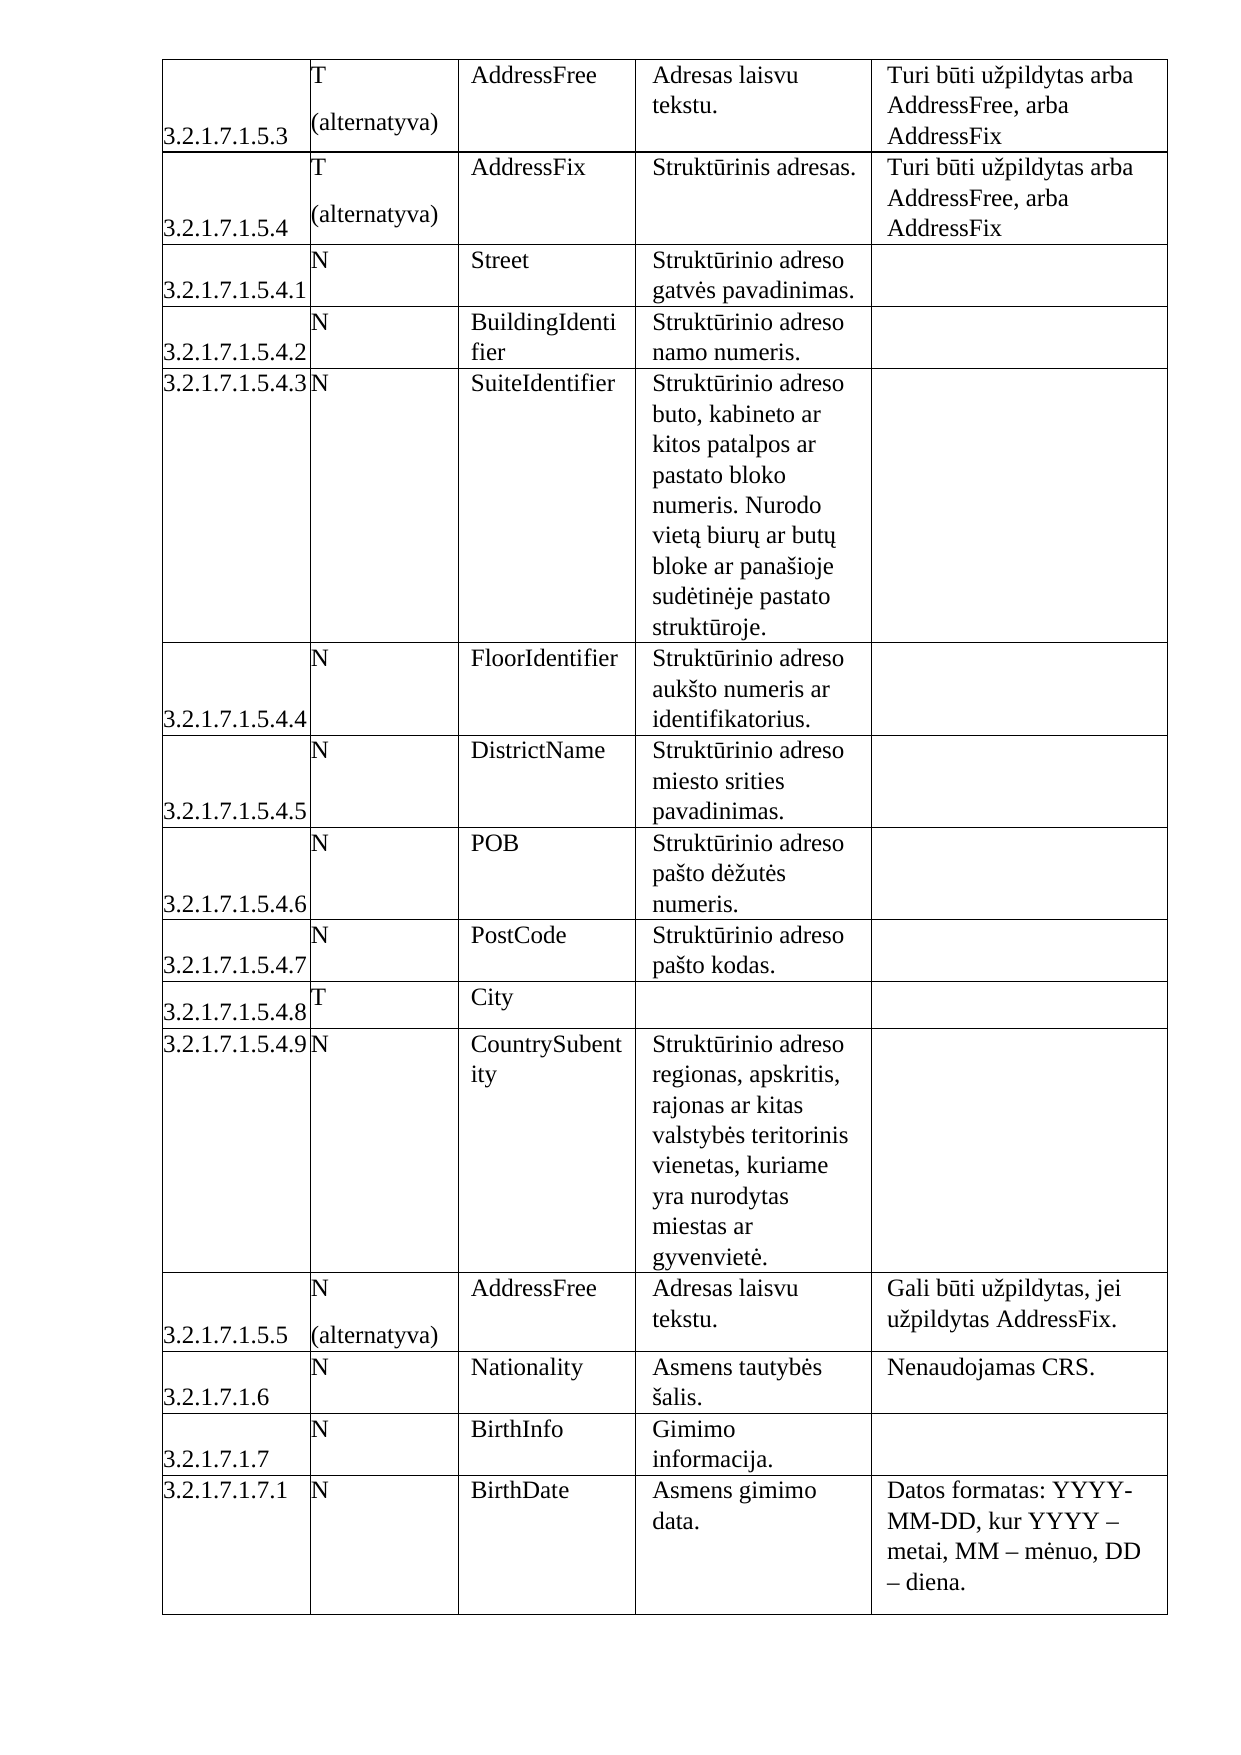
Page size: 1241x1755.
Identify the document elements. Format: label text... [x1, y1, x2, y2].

table_cell Struktūrinio adreso regionas, apskritis, rajonas ar kitas valstybės teritorinis vienetas, kuriame yra nurodytas miestas ar gyvenvietė. [636, 1029, 871, 1272]
table_cell Street [459, 245, 635, 306]
table_cell 3.2.1.7.1.5.4 [163, 153, 310, 244]
table_cell [872, 307, 1167, 367]
table_cell [872, 828, 1167, 919]
table_cell BuildingIdentifier [459, 307, 635, 367]
table_cell Struktūrinio adreso pašto dėžutės numeris. [636, 828, 871, 919]
table_cell BirthDate [459, 1476, 635, 1614]
table_cell N [311, 307, 458, 367]
table_cell N (alternatyva) [311, 1273, 458, 1351]
table_cell T (alternatyva) [311, 153, 458, 244]
table_cell AddressFree [459, 1273, 635, 1351]
table_cell N [311, 369, 458, 642]
table_cell Asmens tautybės šalis. [636, 1352, 871, 1413]
table_cell [872, 1029, 1167, 1272]
table_cell [872, 369, 1167, 642]
table_cell Nationality [459, 1352, 635, 1413]
table_cell 3.2.1.7.1.5.4.9 [163, 1029, 310, 1272]
table_cell Gimimo informacija. [636, 1414, 871, 1474]
table_cell 3.2.1.7.1.5.4.5 [163, 736, 310, 827]
table_cell N [311, 1414, 458, 1474]
table_cell 3.2.1.7.1.5.5 [163, 1273, 310, 1351]
table_cell Struktūrinis adresas. [636, 153, 871, 244]
table_cell Adresas laisvu tekstu. [636, 1273, 871, 1351]
table_cell Turi būti užpildytas arba AddressFree, arba AddressFix [872, 60, 1167, 151]
table_cell 3.2.1.7.1.6 [163, 1352, 310, 1413]
table_cell N [311, 245, 458, 306]
table_cell 3.2.1.7.1.7 [163, 1414, 310, 1474]
table_cell 3.2.1.7.1.5.4.7 [163, 920, 310, 981]
table_cell 3.2.1.7.1.5.3 [163, 60, 310, 151]
table_cell 3.2.1.7.1.7.1 [163, 1476, 310, 1614]
table_cell AddressFree [459, 60, 635, 151]
table_cell Struktūrinio adreso namo numeris. [636, 307, 871, 367]
table_cell N [311, 643, 458, 734]
table_cell N [311, 1476, 458, 1614]
table_cell FloorIdentifier [459, 643, 635, 734]
table_cell [872, 736, 1167, 827]
table_cell Struktūrinio adreso miesto srities pavadinimas. [636, 736, 871, 827]
table_cell 3.2.1.7.1.5.4.8 [163, 982, 310, 1028]
table_cell PostCode [459, 920, 635, 981]
table_cell [872, 1414, 1167, 1474]
table_cell [872, 643, 1167, 734]
table_cell N [311, 828, 458, 919]
table_cell Asmens gimimo data. [636, 1476, 871, 1614]
table_cell 3.2.1.7.1.5.4.3 [163, 369, 310, 642]
table_cell Gali būti užpildytas, jei užpildytas AddressFix. [872, 1273, 1167, 1351]
table_cell N [311, 920, 458, 981]
table_cell N [311, 1352, 458, 1413]
table_cell Adresas laisvu tekstu. [636, 60, 871, 151]
table_cell 3.2.1.7.1.5.4.1 [163, 245, 310, 306]
table_cell Nenaudojamas CRS. [872, 1352, 1167, 1413]
table_cell [636, 982, 871, 1028]
table_cell Struktūrinio adreso buto, kabineto ar kitos patalpos ar pastato bloko numeris. Nurodo vietą biurų ar butų bloke ar panašioje sudėtinėje pastato struktūroje. [636, 369, 871, 642]
table_cell SuiteIdentifier [459, 369, 635, 642]
table_cell [872, 982, 1167, 1028]
table_cell 3.2.1.7.1.5.4.2 [163, 307, 310, 367]
table_cell N [311, 1029, 458, 1272]
table_cell Struktūrinio adreso gatvės pavadinimas. [636, 245, 871, 306]
table_cell N [311, 736, 458, 827]
table_cell DistrictName [459, 736, 635, 827]
table_cell [872, 245, 1167, 306]
table_cell BirthInfo [459, 1414, 635, 1474]
table_cell 3.2.1.7.1.5.4.6 [163, 828, 310, 919]
table_cell AddressFix [459, 153, 635, 244]
table_cell POB [459, 828, 635, 919]
table_cell Turi būti užpildytas arba AddressFree, arba AddressFix [872, 153, 1167, 244]
table_cell Datos formatas: YYYY-MM-DD, kur YYYY – metai, MM – mėnuo, DD – diena. [872, 1476, 1167, 1614]
table_cell Struktūrinio adreso aukšto numeris ar identifikatorius. [636, 643, 871, 734]
table_cell CountrySubentity [459, 1029, 635, 1272]
table_cell T [311, 982, 458, 1028]
table_cell T (alternatyva) [311, 60, 458, 151]
table_cell [872, 920, 1167, 981]
table_cell 3.2.1.7.1.5.4.4 [163, 643, 310, 734]
table_cell Struktūrinio adreso pašto kodas. [636, 920, 871, 981]
table_cell City [459, 982, 635, 1028]
